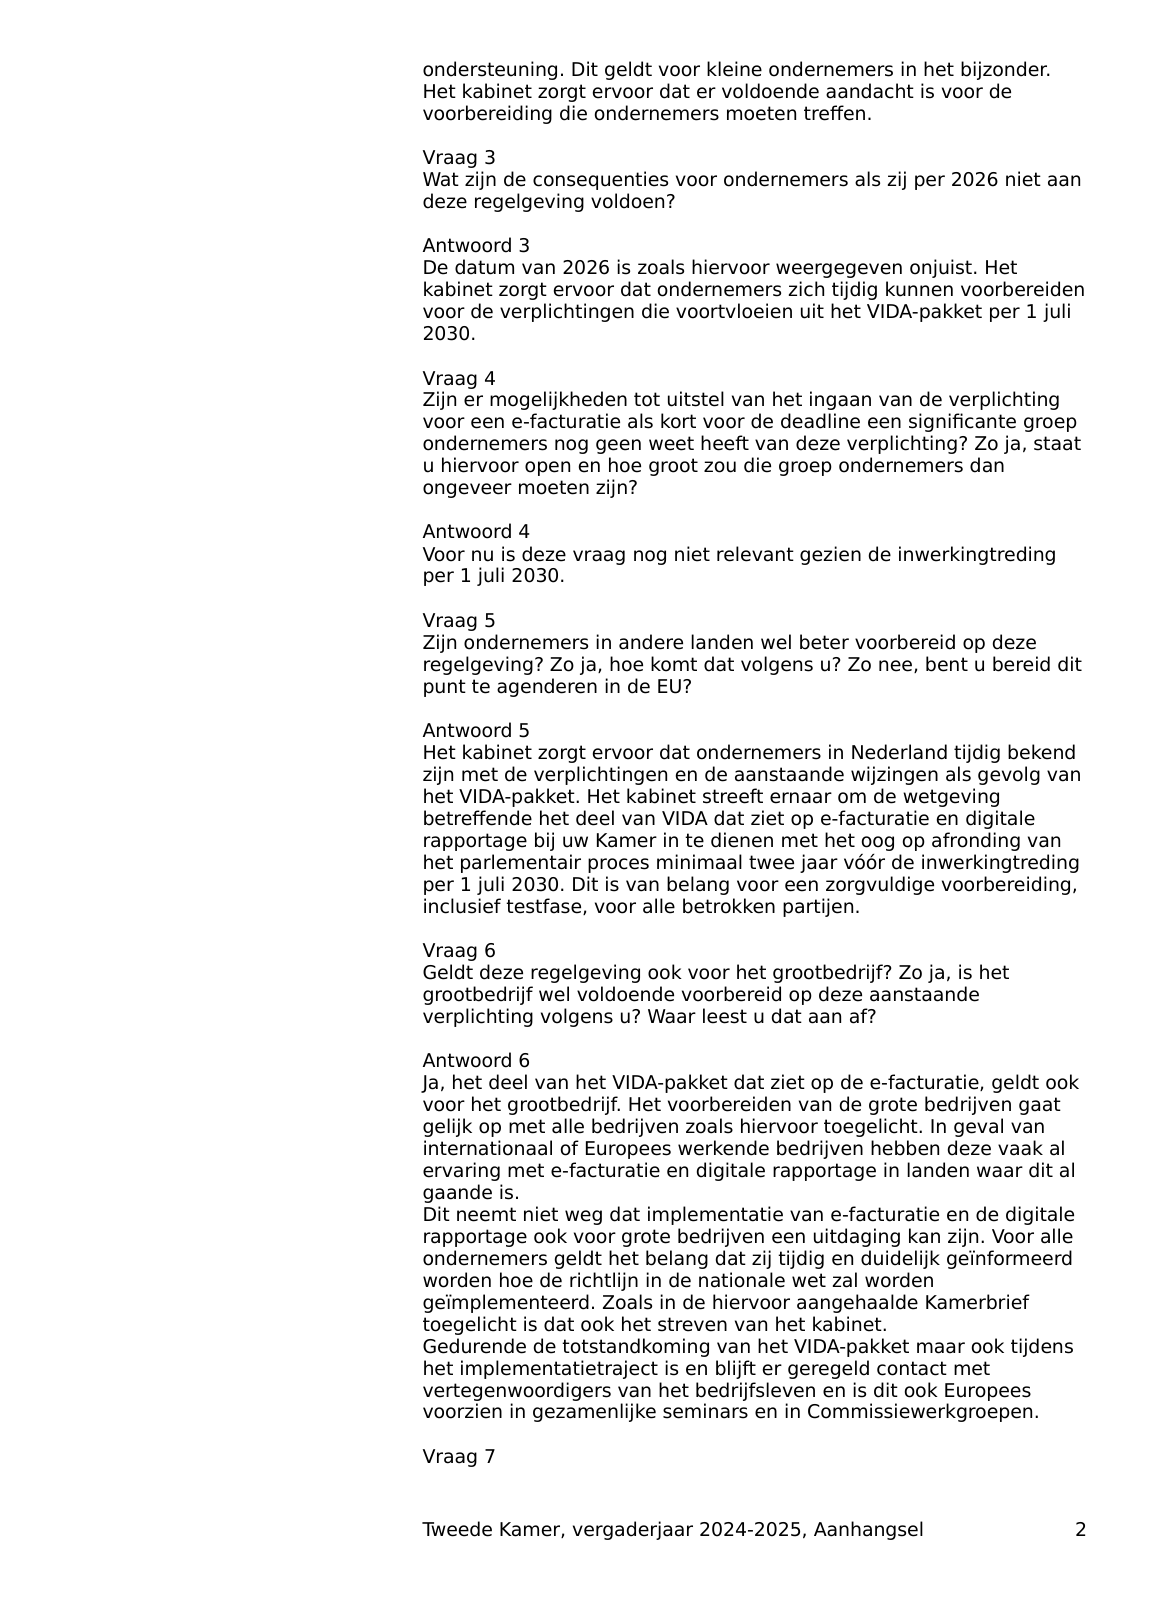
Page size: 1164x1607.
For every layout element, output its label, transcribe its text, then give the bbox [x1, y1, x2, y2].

text Antwoord 6 [422, 1050, 1087, 1072]
text Vraag 4 [422, 367, 1087, 389]
text Voor nu is deze vraag nog niet relevant gezien de inwerkingtreding per 1 juli 2030. [422, 543, 1087, 587]
text Ja, het deel van het VIDA-pakket dat ziet op de e-facturatie, geldt ook voor het grootbedrijf. Het voorbereiden van de grote bedrijven gaat gelijk op met alle bedrijven zoals hiervoor toegelicht. In geval van internationaal of Europees werkende bedrijven hebben deze vaak al ervaring met e-facturatie en digitale rapportage in landen waar dit al gaande is. [422, 1072, 1087, 1204]
text Antwoord 3 [422, 235, 1087, 257]
text Wat zijn de consequenties voor ondernemers als zij per 2026 niet aan deze regelgeving voldoen? [422, 169, 1087, 213]
text Vraag 5 [422, 609, 1087, 632]
text Het kabinet zorgt ervoor dat ondernemers in Nederland tijdig bekend zijn met de verplichtingen en de aanstaande wijzingen als gevolg van het VIDA-pakket. Het kabinet streeft ernaar om de wetgeving betreffende het deel van VIDA dat ziet op e-facturatie en digitale rapportage bij uw Kamer in te dienen met het oog op afronding van het parlementair proces minimaal twee jaar vóór de inwerkingtreding per 1 juli 2030. Dit is van belang voor een zorgvuldige voorbereiding, inclusief testfase, voor alle betrokken partijen. [422, 742, 1087, 917]
text Vraag 3 [422, 147, 1087, 169]
text Gedurende de totstandkoming van het VIDA-pakket maar ook tijdens het implementatietraject is en blijft er geregeld contact met vertegenwoordigers van het bedrijfsleven en is dit ook Europees voorzien in gezamenlijke seminars en in Commissiewerkgroepen. [422, 1336, 1087, 1423]
text Antwoord 4 [422, 521, 1087, 543]
text Vraag 7 [422, 1446, 1087, 1468]
text Dit neemt niet weg dat implementatie van e-facturatie en de digitale rapportage ook voor grote bedrijven een uitdaging kan zijn. Voor alle ondernemers geldt het belang dat zij tijdig en duidelijk geïnformeerd worden hoe de richtlijn in de nationale wet zal worden geïmplementeerd. Zoals in de hiervoor aangehaalde Kamerbrief toegelicht is dat ook het streven van het kabinet. [422, 1204, 1087, 1336]
text Geldt deze regelgeving ook voor het grootbedrijf? Zo ja, is het grootbedrijf wel voldoende voorbereid op deze aanstaande verplichting volgens u? Waar leest u dat aan af? [422, 962, 1087, 1028]
text Zijn er mogelijkheden tot uitstel van het ingaan van de verplichting voor een e-facturatie als kort voor de deadline een significante groep ondernemers nog geen weet heeft van deze verplichting? Zo ja, staat u hiervoor open en hoe groot zou die groep ondernemers dan ongeveer moeten zijn? [422, 389, 1087, 499]
text Vraag 6 [422, 940, 1087, 962]
text Antwoord 5 [422, 720, 1087, 742]
text Zijn ondernemers in andere landen wel beter voorbereid op deze regelgeving? Zo ja, hoe komt dat volgens u? Zo nee, bent u bereid dit punt te agenderen in de EU? [422, 632, 1087, 697]
text ondersteuning. Dit geldt voor kleine ondernemers in het bijzonder. Het kabinet zorgt ervoor dat er voldoende aandacht is voor de voorbereiding die ondernemers moeten treffen. [422, 59, 1087, 125]
text De datum van 2026 is zoals hiervoor weergegeven onjuist. Het kabinet zorgt ervoor dat ondernemers zich tijdig kunnen voorbereiden voor de verplichtingen die voortvloeien uit het VIDA-pakket per 1 juli 2030. [422, 257, 1087, 345]
